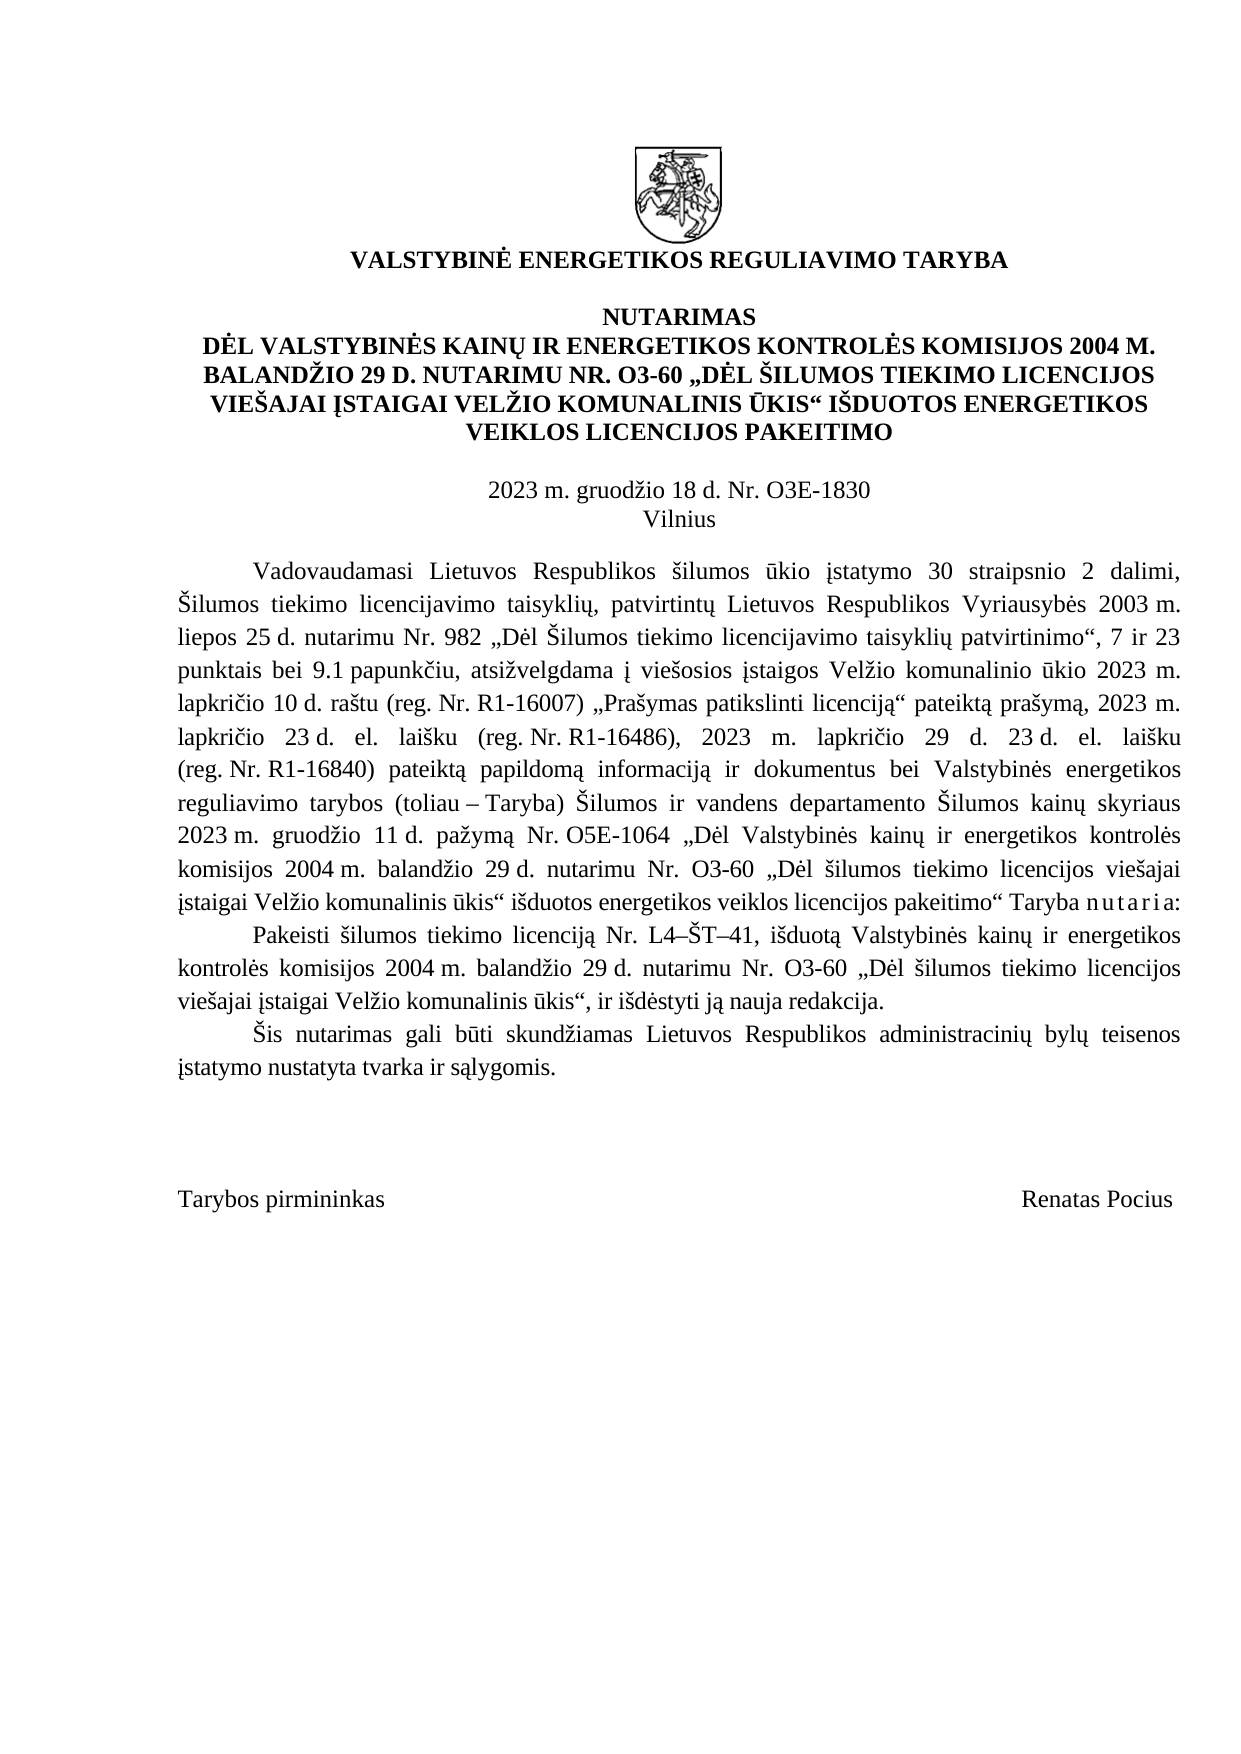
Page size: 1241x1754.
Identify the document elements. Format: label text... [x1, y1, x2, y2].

text Tarybos pirmininkas Renatas Pocius [177, 1184, 1181, 1213]
text Vadovaudamasi Lietuvos Respublikos šilumos ūkio įstatymo 30 straipsnio 2 dalimi, Šilumos tiekimo licencijavimo taisyklių, patvirtintų Lietuvos Respublikos Vyriausybės 2003 m. liepos 25 d. nutarimu Nr. 982 „Dėl Šilumos tiekimo licencijavimo taisyklių patvirtinimo“, 7 ir 23 punktais bei 9.1 papunkčiu, atsižvelgdama į viešosios įstaigos Velžio komunalinio ūkio 2023 m. lapkričio 10 d. raštu (reg. Nr. R1‑16007) „Prašymas patikslinti licenciją“ pateiktą prašymą, 2023 m. lapkričio 23 d. el. laišku (reg. Nr. R1‑16486), 2023 m. lapkričio 29 d. 23 d. el. laišku (reg. Nr. R1‑16840) pateiktą papildomą informaciją ir dokumentus bei Valstybinės energetikos reguliavimo tarybos (toliau – Taryba) Šilumos ir vandens departamento Šilumos kainų skyriaus 2023 m. gruodžio 11 d. pažymą Nr. O5E-1064 „Dėl Valstybinės kainų ir energetikos kontrolės komisijos 2004 m. balandžio 29 d. nutarimu Nr. O3-60 „Dėl šilumos tiekimo licencijos viešajai įstaigai Velžio komunalinis ūkis“ išduotos energetikos veiklos licencijos pakeitimo“ Taryba nutaria: [177, 556, 1181, 915]
text 2023 m. gruodžio 18 d. Nr. O3E-1830 [177, 475, 1181, 504]
text VALSTYBINĖ energetikos reguliavimo taryba [177, 245, 1181, 274]
text Pakeisti šilumos tiekimo licenciją Nr. L4–ŠT–41, išduotą Valstybinės kainų ir energetikos kontrolės komisijos 2004 m. balandžio 29 d. nutarimu Nr. O3-60 „Dėl šilumos tiekimo licencijos viešajai įstaigai Velžio komunalinis ūkis“, ir išdėstyti ją nauja redakcija. [177, 920, 1181, 1014]
text DĖL VALSTYBINĖS KAINŲ IR ENERGETIKOS KONTROLĖS KOMISIJOS 2004 M. BALANDŽIO 29 D. NUTARIMU NR. O3-60 „DĖL ŠILUMOS TIEKIMO LICENCIJOS VIEŠAJAI ĮSTAIGAI VELŽIO KOMUNALINIS ŪKIS“ IŠDUOTOS ENERGETIKOS VEIKLOS LICENCIJOS PAKEITIMO [177, 331, 1181, 446]
text NUTARIMAS [177, 302, 1181, 331]
text Šis nutarimas gali būti skundžiamas Lietuvos Respublikos administracinių bylų teisenos įstatymo nustatyta tvarka ir sąlygomis. [177, 1019, 1181, 1081]
text Vilnius [177, 504, 1181, 532]
